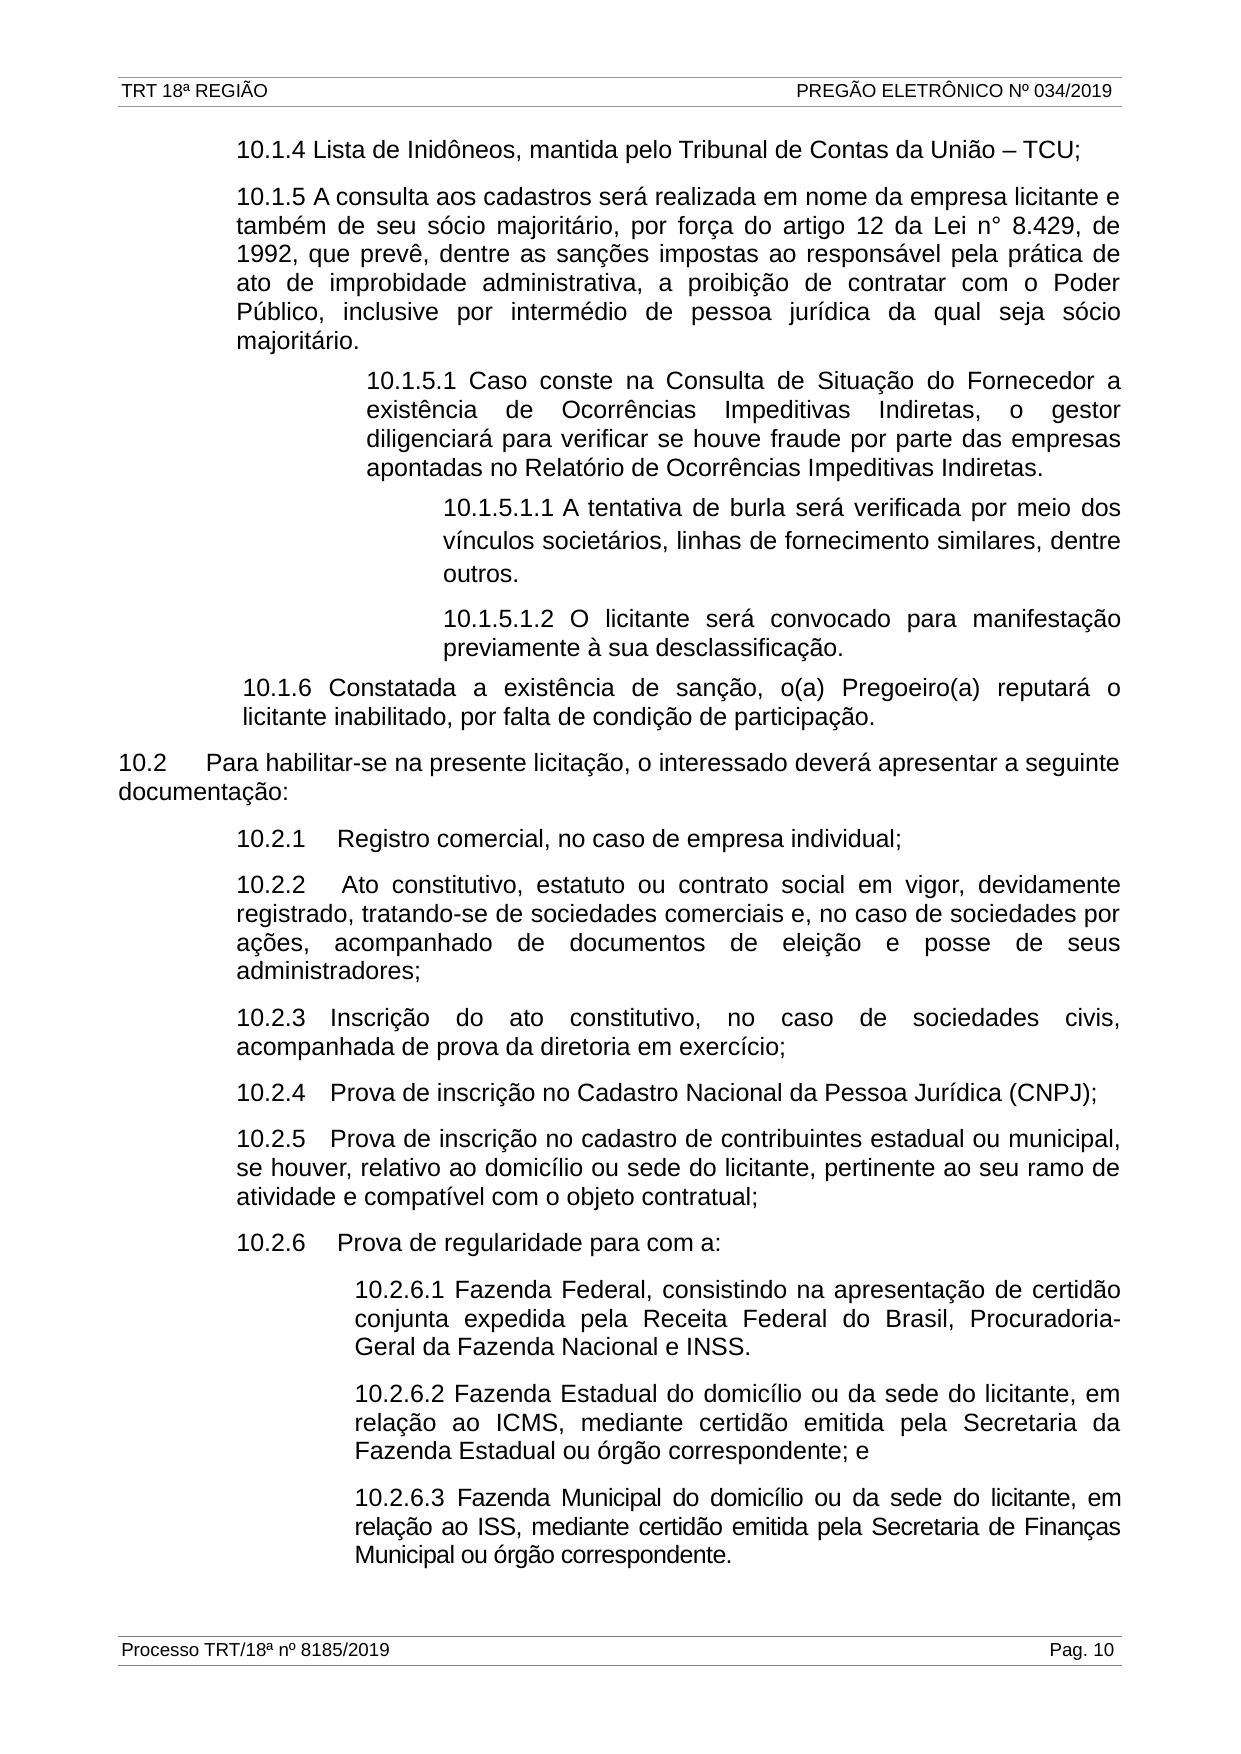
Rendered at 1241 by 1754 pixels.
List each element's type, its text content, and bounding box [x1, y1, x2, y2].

text 10.2.2 Ato constitutivo, estatuto ou contrato social em vigor, devidamente registrado, tratando-se de sociedades comerciais e, no caso de sociedades por ações, acompanhado de documentos de eleição e posse de seus administradores; [236, 870, 1122, 985]
list 10.2.5 Prova de inscrição no cadastro de contribuintes estadual ou municipal, se houver, relativo ao domicílio ou sede do licitante, pertinente ao seu ramo de atividade e compatível com o objeto contratual; [236, 1124, 1122, 1211]
list 10.1.5.1.1 A tentativa de burla será verificada por meio dos vínculos societários, linhas de fornecimento similares, dentre outros. [443, 493, 1122, 588]
text 10.2.6 Prova de regularidade para com a: [236, 1228, 1122, 1257]
text 10.1.4 Lista de Inidôneos, mantida pelo Tribunal de Contas da União – TCU; [236, 136, 1122, 164]
text 10.2.1 Registro comercial, no caso de empresa individual; [236, 823, 1122, 852]
text 10.1.6 Constatada a existência de sanção, o(a) Pregoeiro(a) reputará o licitante inabilitado, por falta de condição de participação. [242, 673, 1122, 731]
text 10.2.6.3 Fazenda Municipal do domicílio ou da sede do licitante, em relação ao ISS, mediante certidão emitida pela Secretaria de Finanças Municipal ou órgão correspondente. [354, 1483, 1122, 1569]
list 10.2.4 Prova de inscrição no Cadastro Nacional da Pessoa Jurídica (CNPJ); [236, 1078, 1122, 1107]
text 10.2.6.1 Fazenda Federal, consistindo na apresentação de certidão conjunta expedida pela Receita Federal do Brasil, Procuradoria-Geral da Fazenda Nacional e INSS. [354, 1275, 1122, 1361]
text 10.1.5.1 Caso conste na Consulta de Situação do Fornecedor a existência de Ocorrências Impeditivas Indiretas, o gestor diligenciará para verificar se houve fraude por parte das empresas apontadas no Relatório de Ocorrências Impeditivas Indiretas. [366, 366, 1122, 481]
text 10.2 Para habilitar-se na presente licitação, o interessado deverá apresentar a seguinte documentação: [118, 748, 1122, 806]
text 10.1.5 A consulta aos cadastros será realizada em nome da empresa licitante e também de seu sócio majoritário, por força do artigo 12 da Lei n° 8.429, de 1992, que prevê, dentre as sanções impostas ao responsável pela prática de ato de improbidade administrativa, a proibição de contratar com o Poder Público, inclusive por intermédio de pessoa jurídica da qual seja sócio majoritário. [236, 182, 1122, 354]
text 10.1.5.1.2 O licitante será convocado para manifestação previamente à sua desclassificação. [443, 604, 1122, 661]
text 10.2.6.2 Fazenda Estadual do domicílio ou da sede do licitante, em relação ao ICMS, mediante certidão emitida pela Secretaria da Fazenda Estadual ou órgão correspondente; e [354, 1379, 1122, 1465]
text 10.2.3 Inscrição do ato constitutivo, no caso de sociedades civis, acompanhada de prova da diretoria em exercício; [236, 1003, 1122, 1060]
